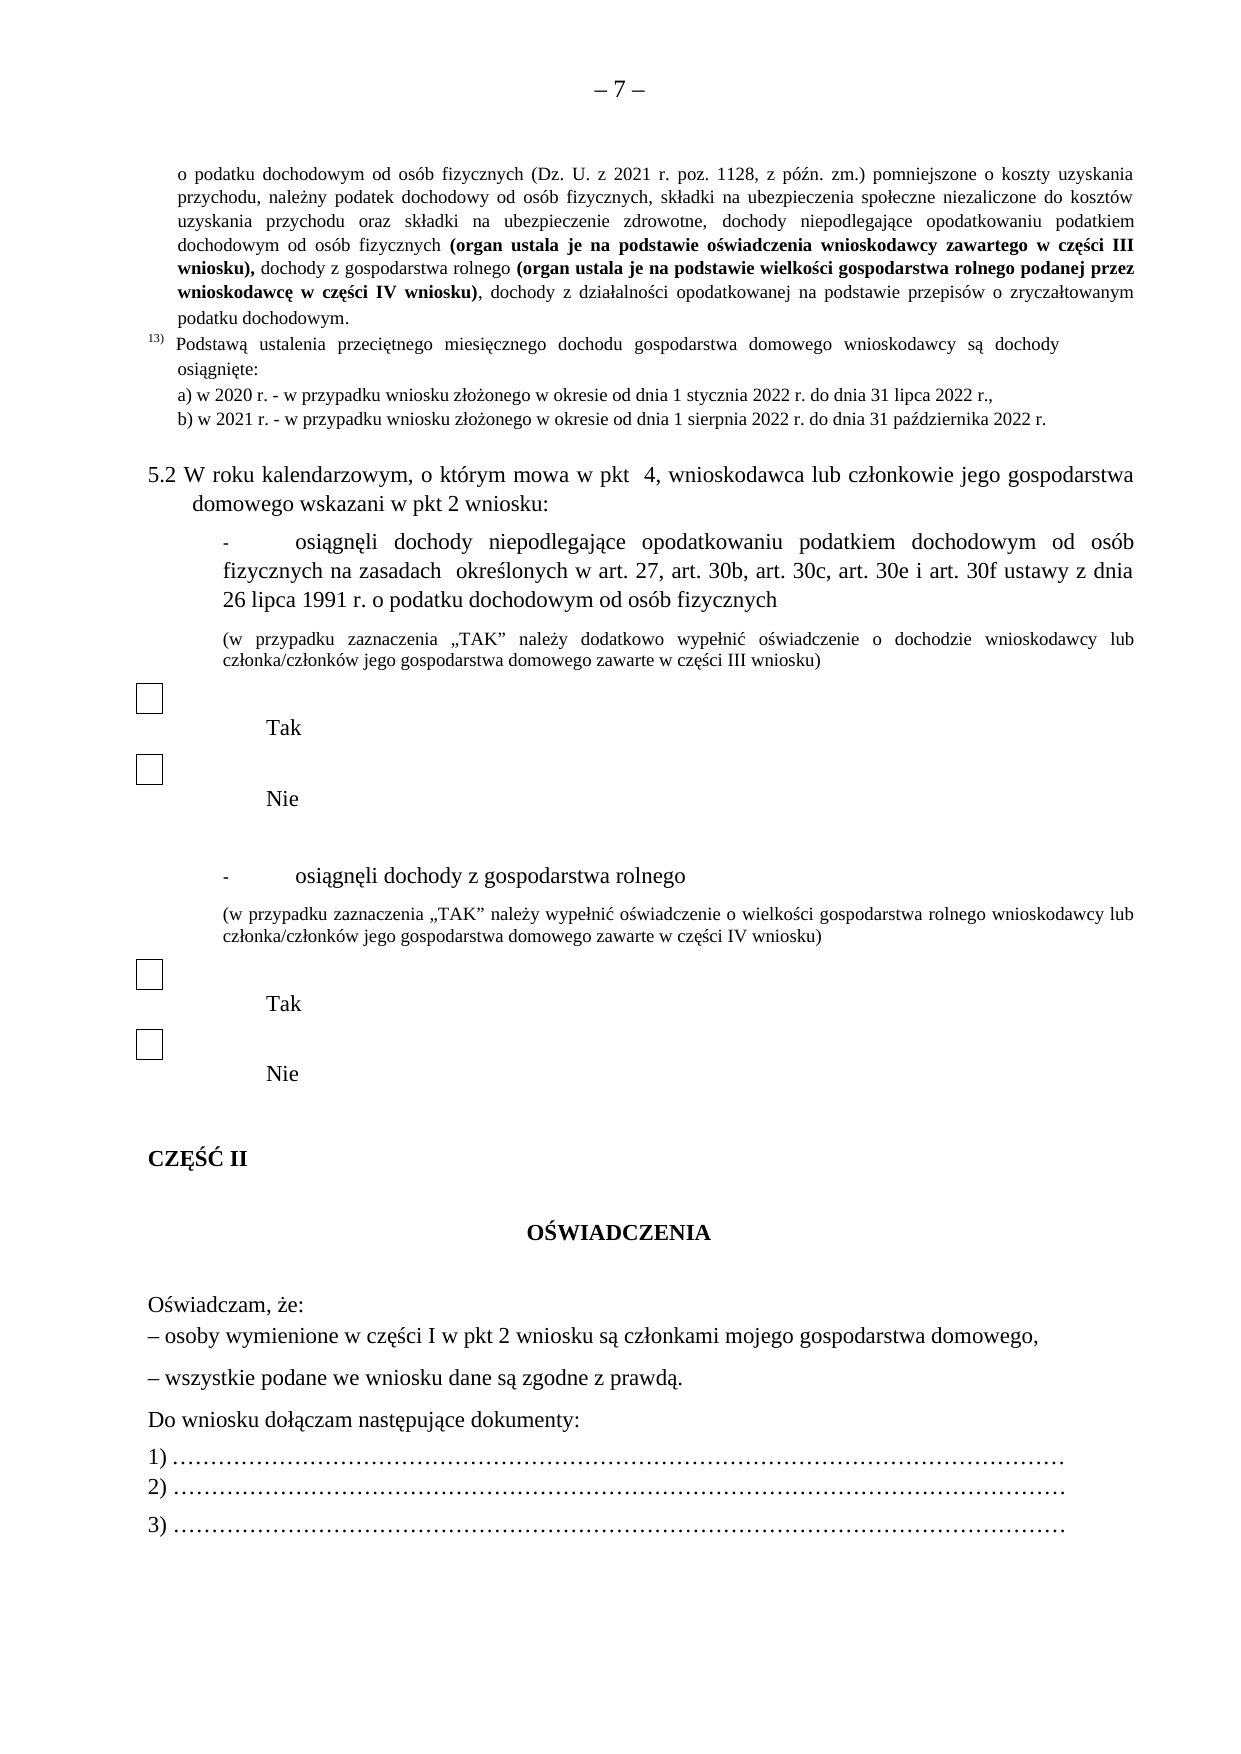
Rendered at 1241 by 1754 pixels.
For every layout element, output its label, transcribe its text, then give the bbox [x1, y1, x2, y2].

text a) w 2020 r. - w przypadku wniosku złożonego w okresie od dnia 1 stycznia 2022 r. do dnia 31 lipca 2022 r., [177, 384, 1091, 406]
list (w przypadku zaznaczenia „TAK” należy dodatkowo wypełnić oświadczenie o dochodzie wnioskodawcy lub członka/członków jego gospodarstwa domowego zawarte w części III wniosku) [223, 628, 1135, 671]
text Tak [266, 714, 1091, 741]
text o podatku dochodowym od osób fizycznych (Dz. U. z 2021 r. poz. 1128, z późn. zm.) pomniejszone o koszty uzyskania przychodu, należny podatek dochodowy od osób fizycznych, składki na ubezpieczenia społeczne niezaliczone do kosztów uzyskania przychodu oraz składki na ubezpieczenie zdrowotne, dochody niepodlegające opodatkowaniu podatkiem dochodowym od osób fizycznych (organ ustala je na podstawie oświadczenia wnioskodawcy zawartego w części III wniosku), dochody z gospodarstwa rolnego (organ ustala je na podstawie wielkości gospodarstwa rolnego podanej przez wnioskodawcę w części IV wniosku), dochody z działalności opodatkowanej na podstawie przepisów o zryczałtowanym podatku dochodowym. [148, 162, 1135, 329]
list osiągnęli dochody niepodlegające opodatkowaniu podatkiem dochodowym od osób fizycznych na zasadach określonych w art. 27, art. 30b, art. 30c, art. 30e i art. 30f ustawy z dnia 26 lipca 1991 r. o podatku dochodowym od osób fizycznych [223, 528, 1135, 612]
list osiągnęli dochody z gospodarstwa rolnego [223, 862, 1135, 888]
table_header [137, 684, 162, 713]
text 13) Podstawą ustalenia przeciętnego miesięcznego dochodu gospodarstwa domowego wnioskodawcy są dochody osiągnięte: [148, 331, 1060, 379]
list (w przypadku zaznaczenia „TAK” należy wypełnić oświadczenie o wielkości gospodarstwa rolnego wnioskodawcy lub członka/członków jego gospodarstwa domowego zawarte w części IV wniosku) [223, 903, 1135, 946]
text OŚWIADCZENIA [148, 1219, 1089, 1246]
text – wszystkie podane we wniosku dane są zgodne z prawdą. [148, 1364, 1093, 1390]
text Nie [266, 1060, 1091, 1087]
text 1) ……………………………………………………………………………………………………… [148, 1443, 1091, 1470]
table_header [137, 755, 162, 784]
text Tak [266, 990, 1091, 1016]
text Oświadczam, że: [148, 1291, 993, 1317]
text 2) ……………………………………………………………………………………………………… [148, 1473, 1135, 1500]
text – osoby wymienione w części I w pkt 2 wniosku są członkami mojego gospodarstwa domowego, [148, 1322, 1091, 1348]
text Nie [266, 785, 1091, 811]
text 5.2 W roku kalendarzowym, o którym mowa w pkt 4, wnioskodawca lub członkowie jego gospodarstwa domowego wskazani w pkt 2 wniosku: [148, 461, 1135, 517]
text CZĘŚĆ II [148, 1144, 1091, 1171]
text b) w 2021 r. - w przypadku wniosku złożonego w okresie od dnia 1 sierpnia 2022 r. do dnia 31 października 2022 r. [177, 408, 1060, 429]
table_header [137, 960, 162, 989]
text Do wniosku dołączam następujące dokumenty: [148, 1406, 1135, 1432]
table_header [137, 1030, 162, 1059]
text 3) ……………………………………………………………………………………………………… [148, 1511, 1135, 1537]
